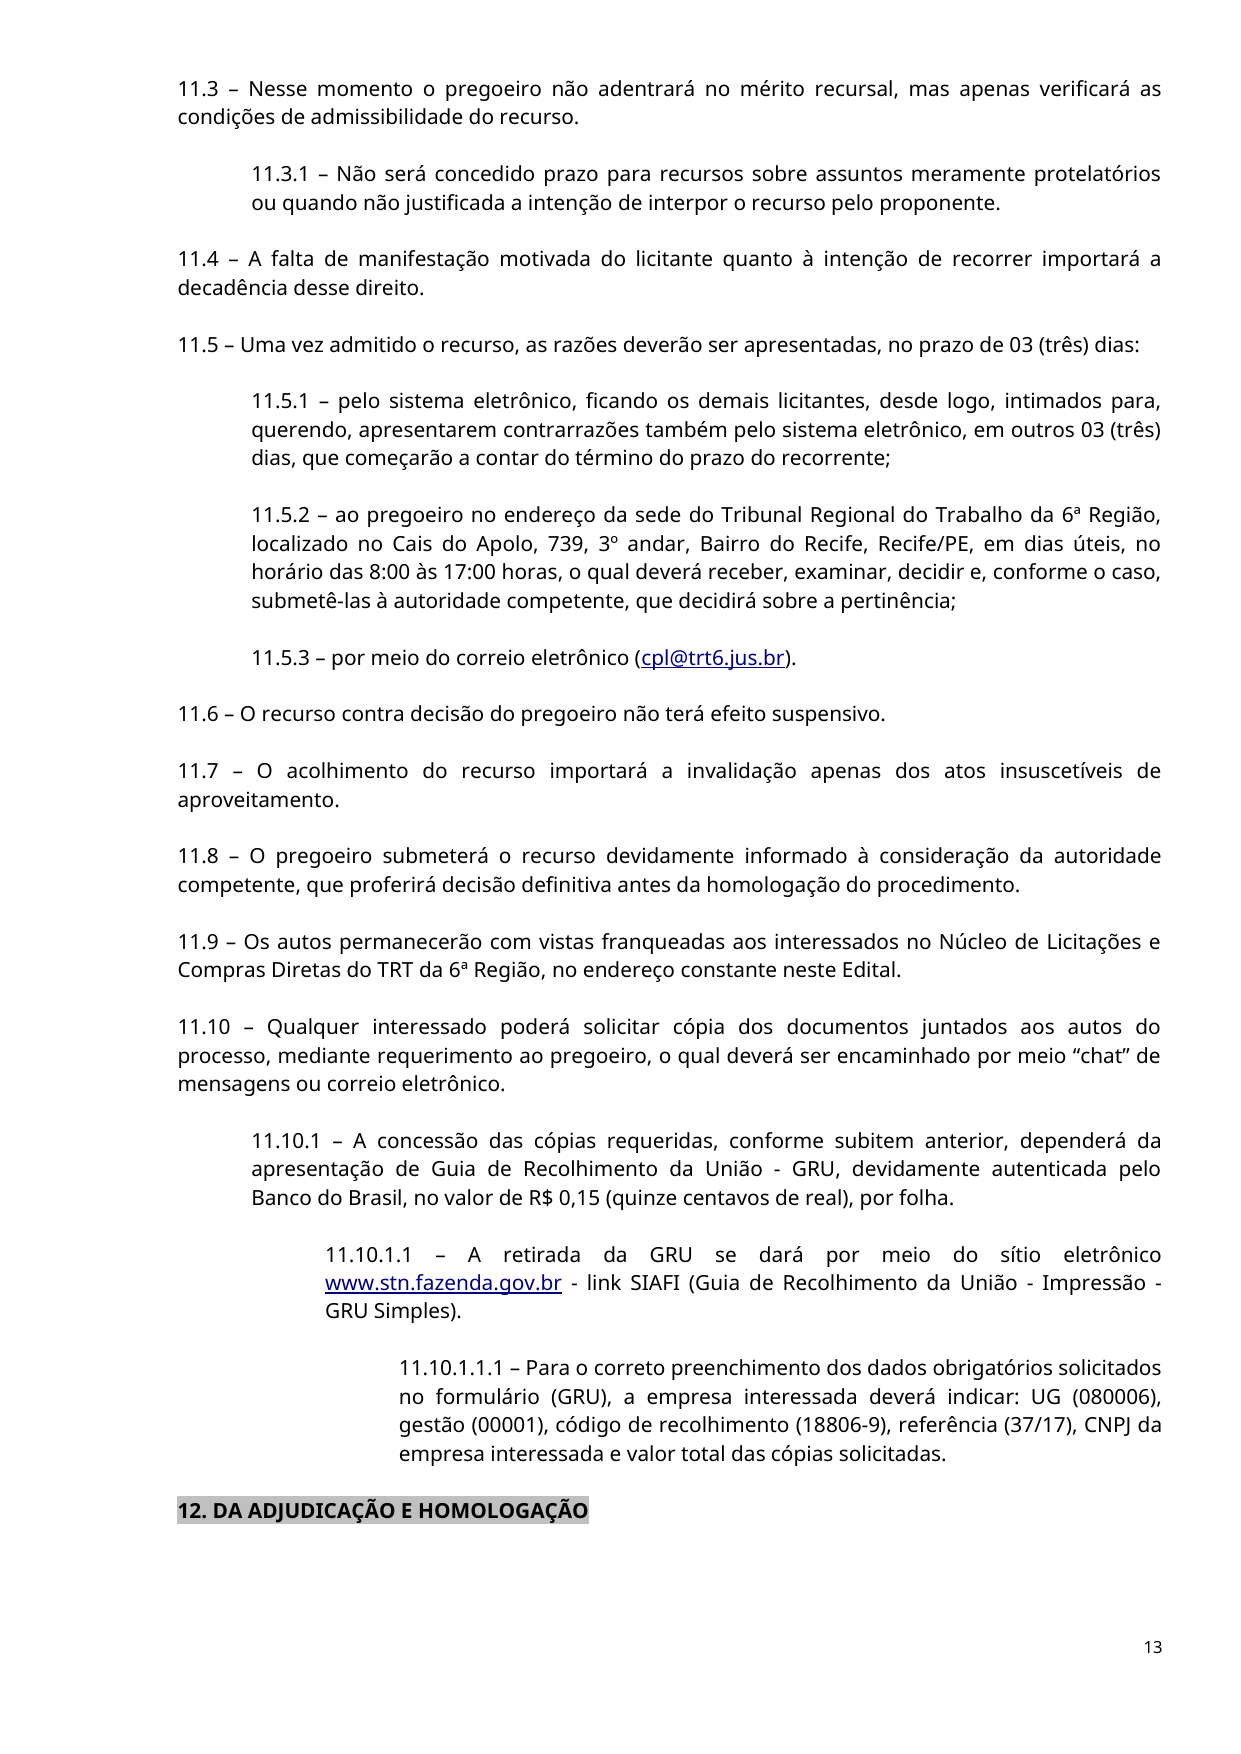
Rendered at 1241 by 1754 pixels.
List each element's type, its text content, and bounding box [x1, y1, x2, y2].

text 11.5 – Uma vez admitido o recurso, as razões deverão ser apresentadas, no prazo de 03 (três) dias: [177, 330, 1162, 358]
text 11.9 – Os autos permanecerão com vistas franqueadas aos interessados no Núcleo de Licitações e Compras Diretas do TRT da 6ª Região, no endereço constante neste Edital. [177, 927, 1162, 984]
text 11.10.1.1 – A retirada da GRU se dará por meio do sítio eletrônico www.stn.fazenda.gov.br - link SIAFI (Guia de Recolhimento da União - Impressão - GRU Simples). [325, 1240, 1162, 1325]
text 11.10.1 – A concessão das cópias requeridas, conforme subitem anterior, dependerá da apresentação de Guia de Recolhimento da União - GRU, devidamente autenticada pelo Banco do Brasil, no valor de R$ 0,15 (quinze centavos de real), por folha. [251, 1126, 1162, 1211]
text 11.4 – A falta de manifestação motivada do licitante quanto à intenção de recorrer importará a decadência desse direito. [177, 244, 1162, 301]
text 11.10.1.1.1 – Para o correto preenchimento dos dados obrigatórios solicitados no formulário (GRU), a empresa interessada deverá indicar: UG (080006), gestão (00001), código de recolhimento (18806-9), referência (37/17), CNPJ da empresa interessada e valor total das cópias solicitadas. [399, 1353, 1162, 1467]
text 11.5.1 – pelo sistema eletrônico, ficando os demais licitantes, desde logo, intimados para, querendo, apresentarem contrarrazões também pelo sistema eletrônico, em outros 03 (três) dias, que começarão a contar do término do prazo do recorrente; [251, 387, 1162, 472]
text 12. DA ADJUDICAÇÃO E HOMOLOGAÇÃO [177, 1496, 1162, 1524]
text 11.6 – O recurso contra decisão do pregoeiro não terá efeito suspensivo. [177, 699, 1162, 728]
text 11.3 – Nesse momento o pregoeiro não adentrará no mérito recursal, mas apenas verificará as condições de admissibilidade do recurso. [177, 74, 1162, 131]
text 11.5.2 – ao pregoeiro no endereço da sede do Tribunal Regional do Trabalho da 6ª Região, localizado no Cais do Apolo, 739, 3º andar, Bairro do Recife, Recife/PE, em dias úteis, no horário das 8:00 às 17:00 horas, o qual deverá receber, examinar, decidir e, conforme o caso, submetê-las à autoridade competente, que decidirá sobre a pertinência; [251, 500, 1162, 614]
text 11.7 – O acolhimento do recurso importará a invalidação apenas dos atos insuscetíveis de aproveitamento. [177, 756, 1162, 813]
text 11.3.1 – Não será concedido prazo para recursos sobre assuntos meramente protelatórios ou quando não justificada a intenção de interpor o recurso pelo proponente. [251, 159, 1162, 216]
text 11.8 – O pregoeiro submeterá o recurso devidamente informado à consideração da autoridade competente, que proferirá decisão definitiva antes da homologação do procedimento. [177, 842, 1162, 898]
text 11.5.3 – por meio do correio eletrônico (cpl@trt6.jus.br). [251, 643, 1162, 671]
text 11.10 – Qualquer interessado poderá solicitar cópia dos documentos juntados aos autos do processo, mediante requerimento ao pregoeiro, o qual deverá ser encaminhado por meio “chat” de mensagens ou correio eletrônico. [177, 1012, 1162, 1098]
